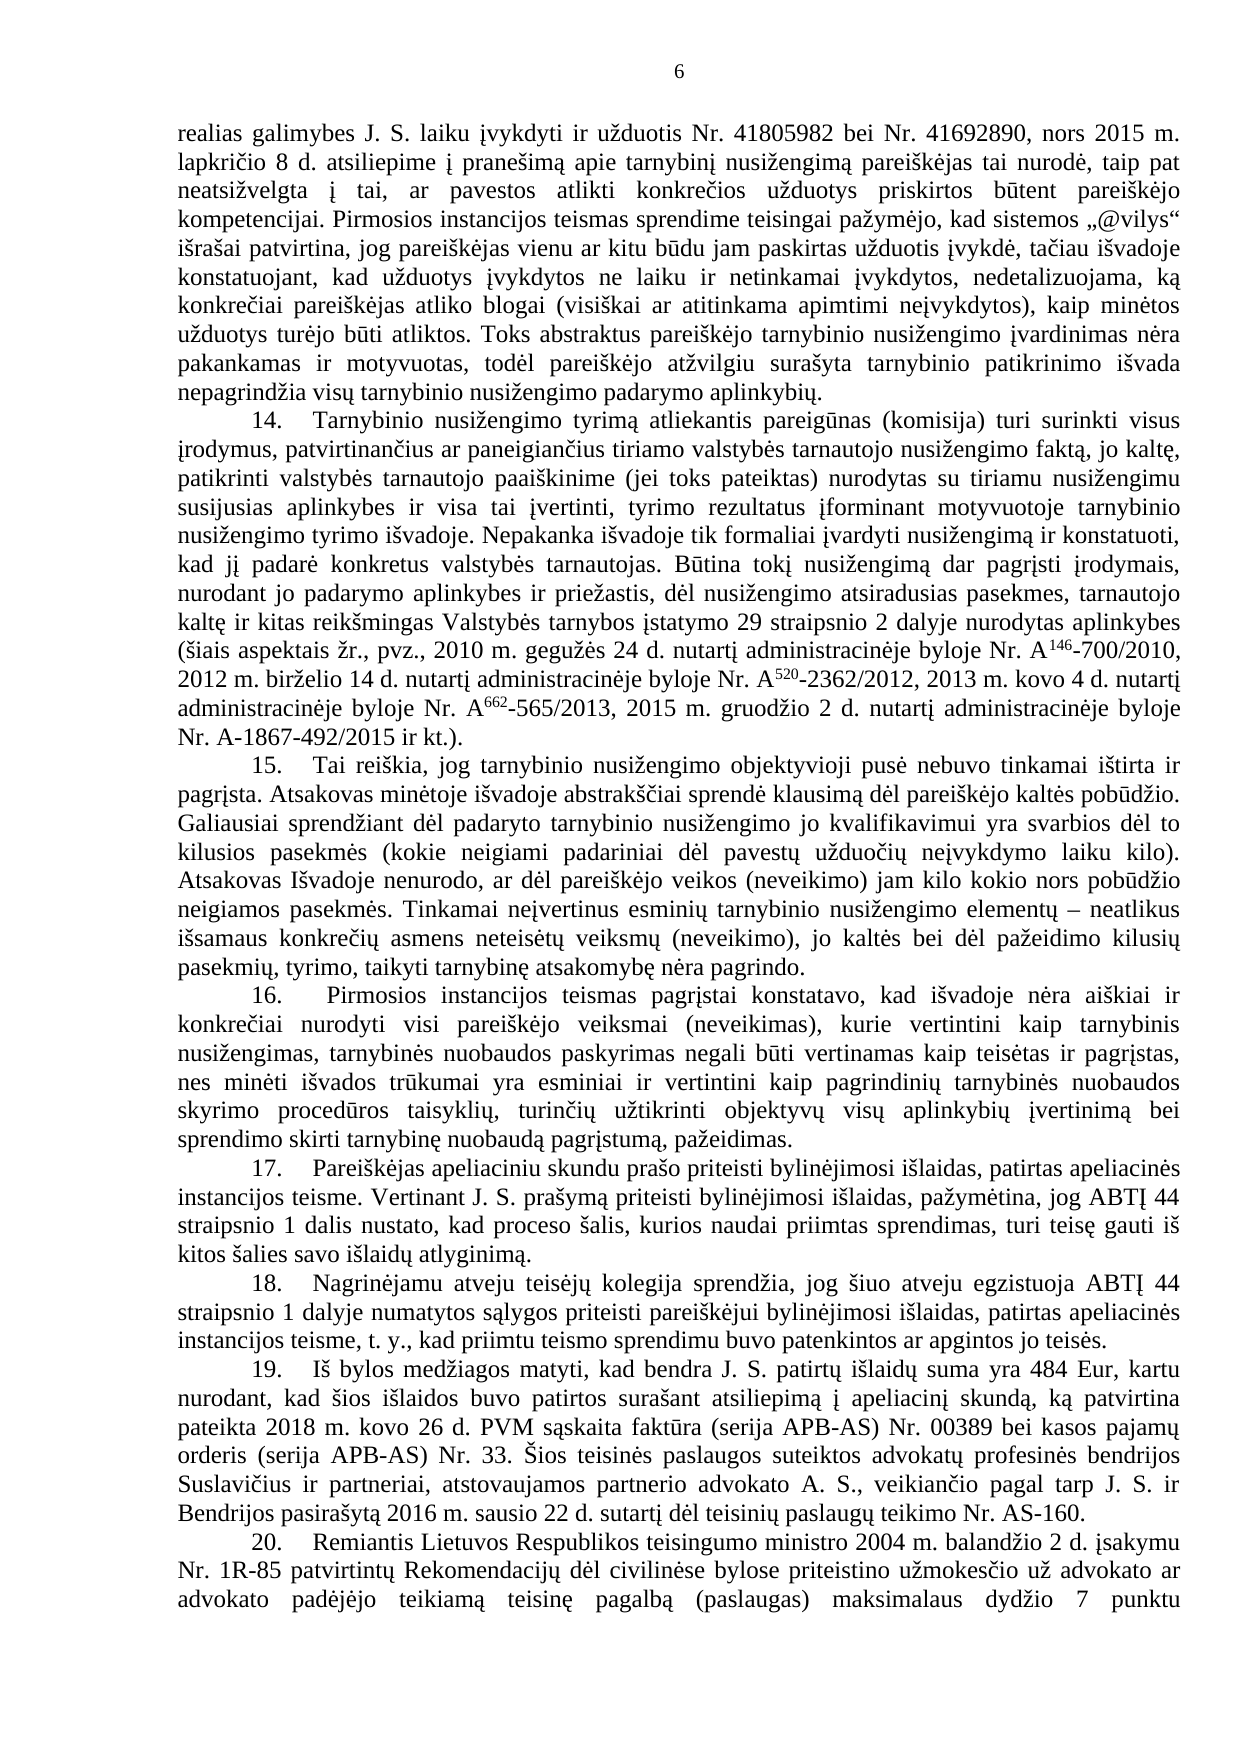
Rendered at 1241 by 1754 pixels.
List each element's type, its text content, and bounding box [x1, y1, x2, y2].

text 18. Nagrinėjamu atveju teisėjų kolegija sprendžia, jog šiuo atveju egzistuoja ABTĮ 44 straipsnio 1 dalyje numatytos sąlygos priteisti pareiškėjui bylinėjimosi išlaidas, patirtas apeliacinės instancijos teisme, t. y., kad priimtu teismo sprendimu buvo patenkintos ar apgintos jo teisės. [177, 1268, 1181, 1354]
text 17. Pareiškėjas apeliaciniu skundu prašo priteisti bylinėjimosi išlaidas, patirtas apeliacinės instancijos teisme. Vertinant J. S. prašymą priteisti bylinėjimosi išlaidas, pažymėtina, jog ABTĮ 44 straipsnio 1 dalis nustato, kad proceso šalis, kurios naudai priimtas sprendimas, turi teisę gauti iš kitos šalies savo išlaidų atlyginimą. [177, 1153, 1181, 1268]
text 19. Iš bylos medžiagos matyti, kad bendra J. S. patirtų išlaidų suma yra 484 Eur, kartu nurodant, kad šios išlaidos buvo patirtos surašant atsiliepimą į apeliacinį skundą, ką patvirtina pateikta 2018 m. kovo 26 d. PVM sąskaita faktūra (serija APB-AS) Nr. 00389 bei kasos pajamų orderis (serija APB-AS) Nr. 33. Šios teisinės paslaugos suteiktos advokatų profesinės bendrijos Suslavičius ir partneriai, atstovaujamos partnerio advokato A. S., veikiančio pagal tarp J. S. ir Bendrijos pasirašytą 2016 m. sausio 22 d. sutartį dėl teisinių paslaugų teikimo Nr. AS-160. [177, 1354, 1181, 1527]
text 14. Tarnybinio nusižengimo tyrimą atliekantis pareigūnas (komisija) turi surinkti visus įrodymus, patvirtinančius ar paneigiančius tiriamo valstybės tarnautojo nusižengimo faktą, jo kaltę, patikrinti valstybės tarnautojo paaiškinime (jei toks pateiktas) nurodytas su tiriamu nusižengimu susijusias aplinkybes ir visa tai įvertinti, tyrimo rezultatus įforminant motyvuotoje tarnybinio nusižengimo tyrimo išvadoje. Nepakanka išvadoje tik formaliai įvardyti nusižengimą ir konstatuoti, kad jį padarė konkretus valstybės tarnautojas. Būtina tokį nusižengimą dar pagrįsti įrodymais, nurodant jo padarymo aplinkybes ir priežastis, dėl nusižengimo atsiradusias pasekmes, tarnautojo kaltę ir kitas reikšmingas Valstybės tarnybos įstatymo 29 straipsnio 2 dalyje nurodytas aplinkybes (šiais aspektais žr., pvz., 2010 m. gegužės 24 d. nutartį administracinėje byloje Nr. A146-700/2010, 2012 m. birželio 14 d. nutartį administracinėje byloje Nr. A520-2362/2012, 2013 m. kovo 4 d. nutartį administracinėje byloje Nr. A662-565/2013, 2015 m. gruodžio 2 d. nutartį administracinėje byloje Nr. A-1867-492/2015 ir kt.). [177, 406, 1181, 751]
text 16. Pirmosios instancijos teismas pagrįstai konstatavo, kad išvadoje nėra aiškiai ir konkrečiai nurodyti visi pareiškėjo veiksmai (neveikimas), kurie vertintini kaip tarnybinis nusižengimas, tarnybinės nuobaudos paskyrimas negali būti vertinamas kaip teisėtas ir pagrįstas, nes minėti išvados trūkumai yra esminiai ir vertintini kaip pagrindinių tarnybinės nuobaudos skyrimo procedūros taisyklių, turinčių užtikrinti objektyvų visų aplinkybių įvertinimą bei sprendimo skirti tarnybinę nuobaudą pagrįstumą, pažeidimas. [177, 981, 1181, 1153]
text realias galimybes J. S. laiku įvykdyti ir užduotis Nr. 41805982 bei Nr. 41692890, nors 2015 m. lapkričio 8 d. atsiliepime į pranešimą apie tarnybinį nusižengimą pareiškėjas tai nurodė, taip pat neatsižvelgta į tai, ar pavestos atlikti konkrečios užduotys priskirtos būtent pareiškėjo kompetencijai. Pirmosios instancijos teismas sprendime teisingai pažymėjo, kad sistemos „@vilys“ išrašai patvirtina, jog pareiškėjas vienu ar kitu būdu jam paskirtas užduotis įvykdė, tačiau išvadoje konstatuojant, kad užduotys įvykdytos ne laiku ir netinkamai įvykdytos, nedetalizuojama, ką konkrečiai pareiškėjas atliko blogai (visiškai ar atitinkama apimtimi neįvykdytos), kaip minėtos užduotys turėjo būti atliktos. Toks abstraktus pareiškėjo tarnybinio nusižengimo įvardinimas nėra pakankamas ir motyvuotas, todėl pareiškėjo atžvilgiu surašyta tarnybinio patikrinimo išvada nepagrindžia visų tarnybinio nusižengimo padarymo aplinkybių. [177, 118, 1181, 406]
text 15. Tai reiškia, jog tarnybinio nusižengimo objektyvioji pusė nebuvo tinkamai ištirta ir pagrįsta. Atsakovas minėtoje išvadoje abstrakščiai sprendė klausimą dėl pareiškėjo kaltės pobūdžio. Galiausiai sprendžiant dėl padaryto tarnybinio nusižengimo jo kvalifikavimui yra svarbios dėl to kilusios pasekmės (kokie neigiami padariniai dėl pavestų užduočių neįvykdymo laiku kilo). Atsakovas Išvadoje nenurodo, ar dėl pareiškėjo veikos (neveikimo) jam kilo kokio nors pobūdžio neigiamos pasekmės. Tinkamai neįvertinus esminių tarnybinio nusižengimo elementų – neatlikus išsamaus konkrečių asmens neteisėtų veiksmų (neveikimo), jo kaltės bei dėl pažeidimo kilusių pasekmių, tyrimo, taikyti tarnybinę atsakomybę nėra pagrindo. [177, 751, 1181, 981]
text 20. Remiantis Lietuvos Respublikos teisingumo ministro 2004 m. balandžio 2 d. įsakymu Nr. 1R-85 patvirtintų Rekomendacijų dėl civilinėse bylose priteistino užmokesčio už advokato ar advokato padėjėjo teikiamą teisinę pagalbą (paslaugas) maksimalaus dydžio 7 punktu [177, 1527, 1181, 1613]
